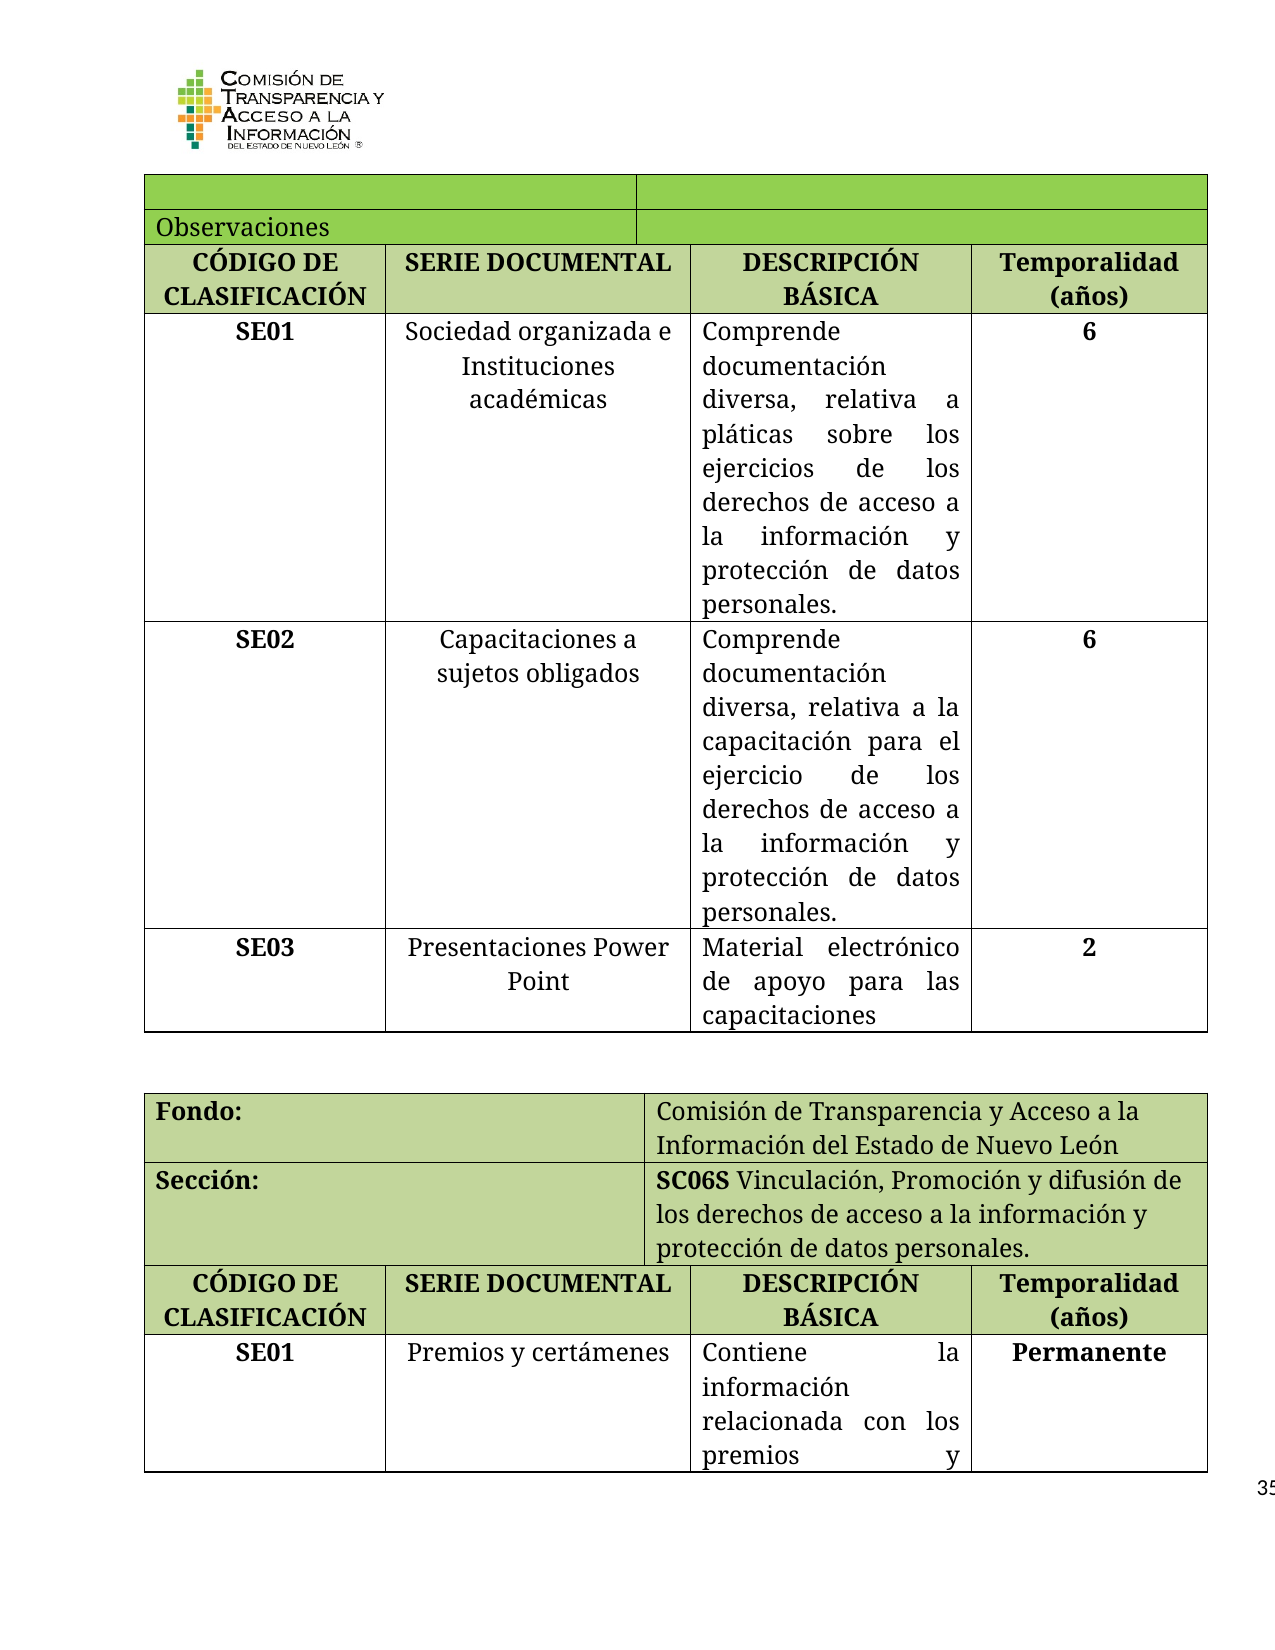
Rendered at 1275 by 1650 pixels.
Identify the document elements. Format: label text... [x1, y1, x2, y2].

table_cell CÓDIGO DE CLASIFICACIÓN [145, 245, 385, 313]
table_header Fondo: [145, 1094, 644, 1162]
table_cell Material electrónico de apoyo para las capacitaciones [691, 929, 971, 1031]
table_cell SE02 [145, 622, 385, 928]
table_cell 6 [972, 622, 1207, 928]
table_cell SERIE DOCUMENTAL [386, 245, 690, 313]
table_cell Observaciones [145, 210, 636, 244]
table_cell Permanente [972, 1335, 1207, 1471]
table_cell Comprende documentación diversa, relativa a la capacitación para el ejercicio de los derechos de acceso a la información y protección de datos personales. [691, 622, 971, 928]
table_cell Sociedad organizada e Instituciones académicas [386, 314, 690, 621]
table_cell [637, 210, 1207, 244]
table_cell SE01 [145, 314, 385, 621]
table_cell 6 [972, 314, 1207, 621]
table_cell CÓDIGO DE CLASIFICACIÓN [145, 1266, 385, 1334]
table_cell SE03 [145, 929, 385, 1031]
table_cell Temporalidad (años) [972, 245, 1207, 313]
table_cell Contiene la información relacionada con los premios y [691, 1335, 971, 1471]
table_cell Premios y certámenes [386, 1335, 690, 1471]
table_cell 2 [972, 929, 1207, 1031]
table_cell DESCRIPCIÓN BÁSICA [691, 245, 971, 313]
table_cell Presentaciones Power Point [386, 929, 690, 1031]
table_cell [145, 175, 636, 209]
table_cell DESCRIPCIÓN BÁSICA [691, 1266, 971, 1334]
table_cell [637, 175, 1207, 209]
table_cell Capacitaciones a sujetos obligados [386, 622, 690, 928]
table_cell Comprende documentación diversa, relativa a pláticas sobre los ejercicios de los derechos de acceso a la información y protección de datos personales. [691, 314, 971, 621]
table_header Comisión de Transparencia y Acceso a la Información del Estado de Nuevo León [645, 1094, 1207, 1162]
table_cell SC06S Vinculación, Promoción y difusión de los derechos de acceso a la información y protección de datos personales. [645, 1163, 1207, 1265]
table_cell SE01 [145, 1335, 385, 1471]
table_cell Temporalidad (años) [972, 1266, 1207, 1334]
table_cell Sección: [145, 1163, 644, 1265]
table_cell SERIE DOCUMENTAL [386, 1266, 690, 1334]
